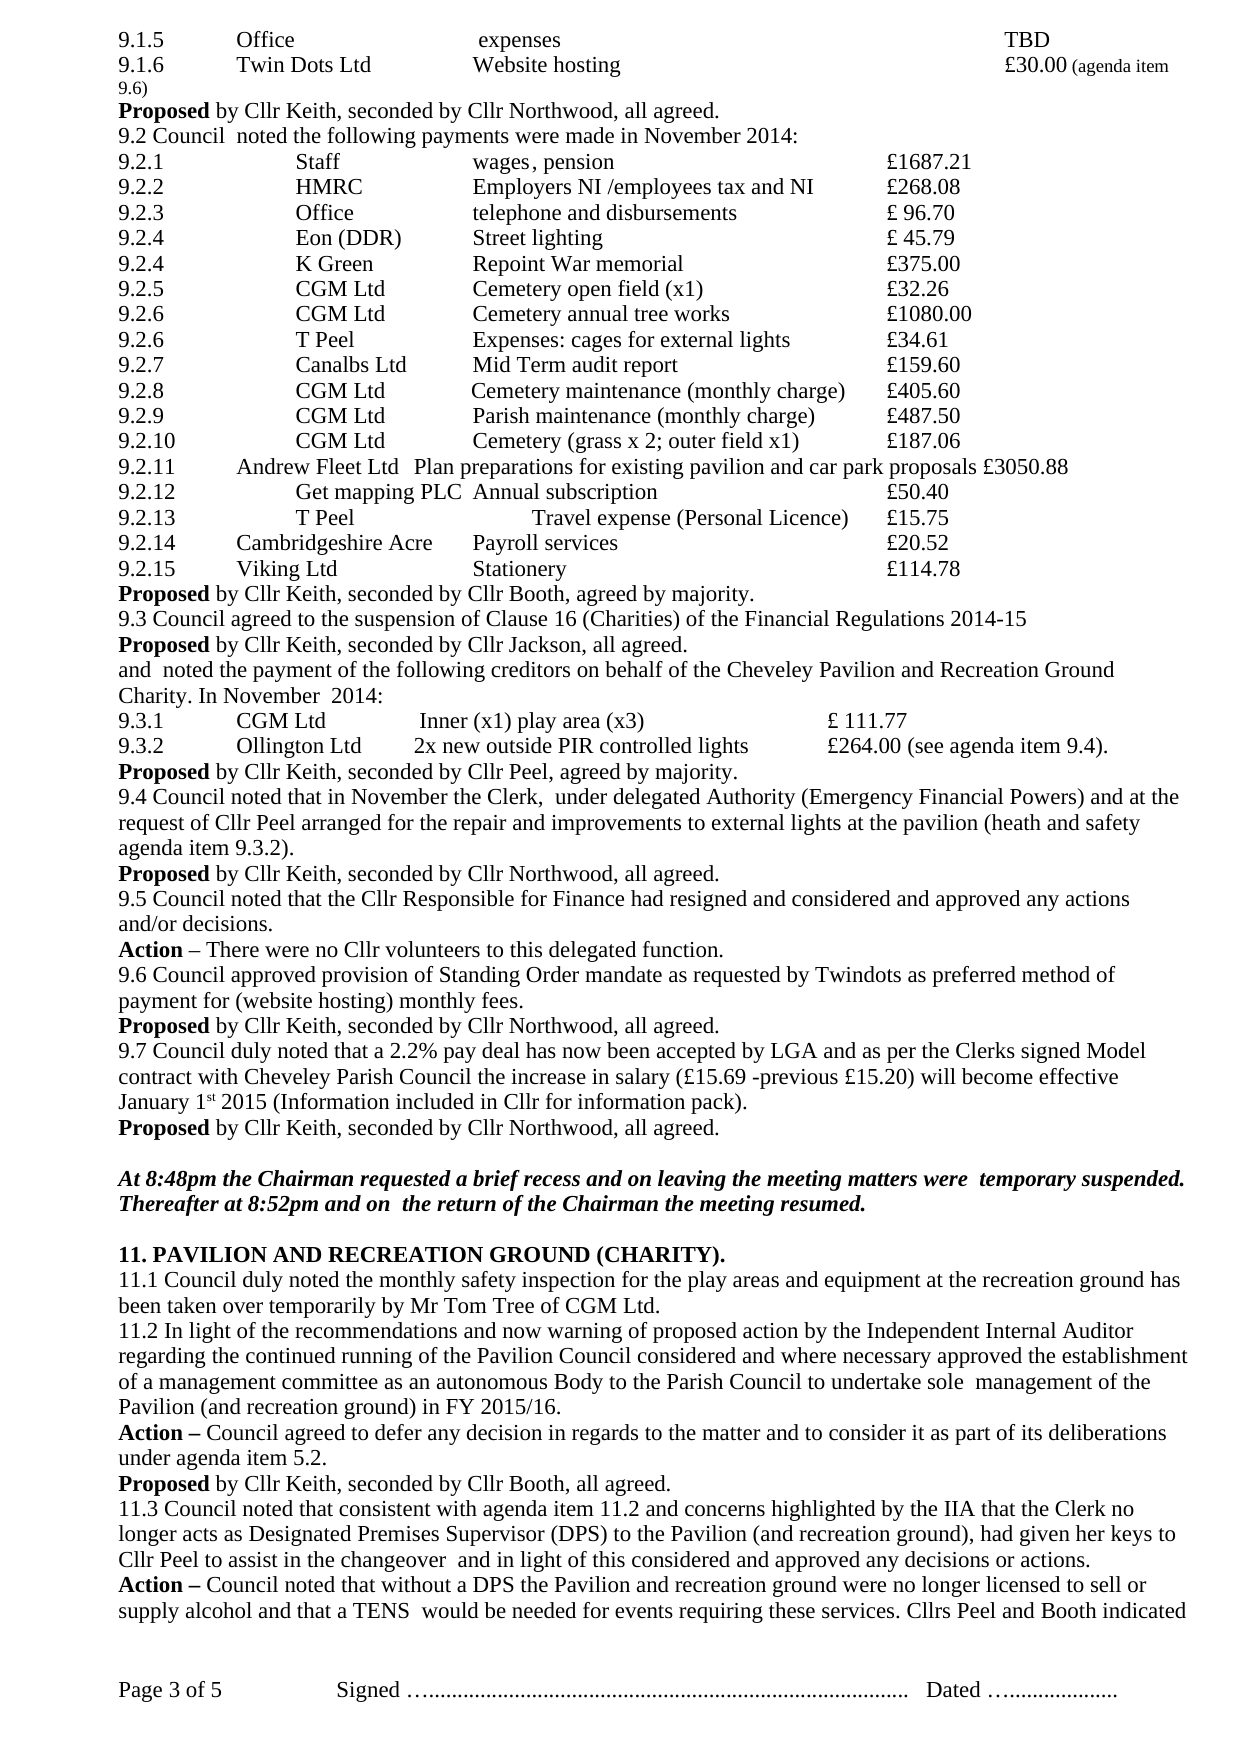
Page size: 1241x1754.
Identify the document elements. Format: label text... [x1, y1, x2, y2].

list Action – Council agreed to defer any decision in regards to the matter and to consider it as part of its deliberations under agenda item 5.2. [118, 1420, 1190, 1471]
list 9.7 Council duly noted that a 2.2% pay deal has now been accepted by LGA and as per the Clerks signed Model contract with Cheveley Parish Council the increase in salary (£15.69 -previous £15.20) will become effective January 1st 2015 (Information included in Cllr for information pack). [118, 1038, 1190, 1115]
list 9.6 Council approved provision of Standing Order mandate as requested by Twindots as preferred method of payment for (website hosting) monthly fees. [118, 962, 1190, 1013]
list 11.3 Council noted that consistent with agenda item 11.2 and concerns highlighted by the IIA that the Clerk no longer acts as Designated Premises Supervisor (DPS) to the Pavilion (and recreation ground), had given her keys to Cllr Peel to assist in the changeover and in light of this considered and approved any decisions or actions. [118, 1496, 1190, 1572]
list 9.2.4 K Green Repoint War memorial £375.00 [118, 251, 1190, 276]
list Proposed by Cllr Keith, seconded by Cllr Booth, agreed by majority. [118, 581, 1190, 606]
list 9.2.9 CGM Ltd Parish maintenance (monthly charge) £487.50 [118, 403, 1190, 428]
text Proposed by Cllr Keith, seconded by Cllr Northwood, all agreed. [118, 861, 1190, 886]
list 9.2.8 CGM Ltd Cemetery maintenance (monthly charge) £405.60 [118, 378, 1190, 403]
list Proposed by Cllr Keith, seconded by Cllr Northwood, all agreed. [118, 1013, 1190, 1038]
list Proposed by Cllr Keith, seconded by Cllr Peel, agreed by majority. [118, 759, 1190, 784]
list 11.1 Council duly noted the monthly safety inspection for the play areas and equipment at the recreation ground has been taken over temporarily by Mr Tom Tree of CGM Ltd. [118, 1267, 1190, 1318]
list 9.2.2 HMRC Employers NI /employees tax and NI £268.08 [118, 174, 1190, 200]
list 9.2.4 Eon (DDR) Street lighting £ 45.79 [118, 225, 1190, 251]
list 9.2.10 CGM Ltd Cemetery (grass x 2; outer field x1) £187.06 [118, 428, 1190, 454]
text 9.4 Council noted that in November the Clerk, under delegated Authority (Emergency Financial Powers) and at the request of Cllr Peel arranged for the repair and improvements to external lights at the pavilion (heath and safety agenda item 9.3.2). [118, 784, 1190, 861]
list 9.2.15 Viking Ltd Stationery £114.78 [118, 556, 1190, 581]
list Action – Council noted that without a DPS the Pavilion and recreation ground were no longer licensed to sell or supply alcohol and that a TENS would be needed for events requiring these services. Cllrs Peel and Booth indicated [118, 1572, 1190, 1623]
list 9.2.14 Cambridgeshire Acre Payroll services £20.52 [118, 530, 1190, 556]
list 9.5 Council noted that the Cllr Responsible for Finance had resigned and considered and approved any actions and/or decisions. [118, 886, 1190, 937]
list 9.2.6 CGM Ltd Cemetery annual tree works £1080.00 [118, 301, 1190, 327]
list Proposed by Cllr Keith, seconded by Cllr Northwood, all agreed. [118, 1115, 1190, 1140]
list 9.2.13 T Peel Travel expense (Personal Licence) £15.75 [118, 505, 1190, 530]
list 11.2 In light of the recommendations and now warning of proposed action by the Independent Internal Auditor regarding the continued running of the Pavilion Council considered and where necessary approved the establishment of a management committee as an autonomous Body to the Parish Council to undertake sole management of the Pavilion (and recreation ground) in FY 2015/16. [118, 1318, 1190, 1420]
list 9.3 Council agreed to the suspension of Clause 16 (Charities) of the Financial Regulations 2014-15 [118, 606, 1190, 632]
list 9.2.7 Canalbs Ltd Mid Term audit report £159.60 [118, 352, 1190, 378]
list Proposed by Cllr Keith, seconded by Cllr Booth, all agreed. [118, 1471, 1190, 1496]
list 9.2 Council noted the following payments were made in November 2014: [118, 123, 1190, 149]
list 9.1.5 Office expenses TBD [118, 27, 1190, 52]
list Proposed by Cllr Keith, seconded by Cllr Jackson, all agreed. [118, 632, 1190, 657]
list 9.2.1 Staff wages , pension £1687.21 [118, 149, 1190, 174]
list 9.3.1 CGM Ltd Inner (x1) play area (x3) £ 111.77 [118, 708, 1190, 733]
list Action – There were no Cllr volunteers to this delegated function. [118, 937, 1190, 962]
list 9.2.6 T Peel Expenses: cages for external lights £34.61 [118, 327, 1190, 352]
list 9.3.2 Ollington Ltd 2x new outside PIR controlled lights £264.00 (see agenda item 9.4). [118, 733, 1190, 759]
list 9.2.3 Office telephone and disbursements £ 96.70 [118, 200, 1190, 225]
list and noted the payment of the following creditors on behalf of the Cheveley Pavilion and Recreation Ground Charity. In November 2014: [118, 657, 1190, 708]
list 9.2.11 Andrew Fleet Ltd Plan preparations for existing pavilion and car park proposals £3050.88 [118, 454, 1190, 479]
list 11. PAVILION AND RECREATION GROUND (CHARITY). [118, 1242, 1190, 1267]
text 9.1.6 Twin Dots Ltd Website hosting £30.00 (agenda item 9.6) [118, 52, 1190, 98]
text Proposed by Cllr Keith, seconded by Cllr Northwood, all agreed. [118, 98, 1190, 123]
list 9.2.5 CGM Ltd Cemetery open field (x1) £32.26 [118, 276, 1190, 301]
text At 8:48pm the Chairman requested a brief recess and on leaving the meeting matters were temporary suspended. Thereafter at 8:52pm and on the return of the Chairman the meeting resumed. [118, 1166, 1190, 1216]
list 9.2.12 Get mapping PLC Annual subscription £50.40 [118, 479, 1190, 505]
